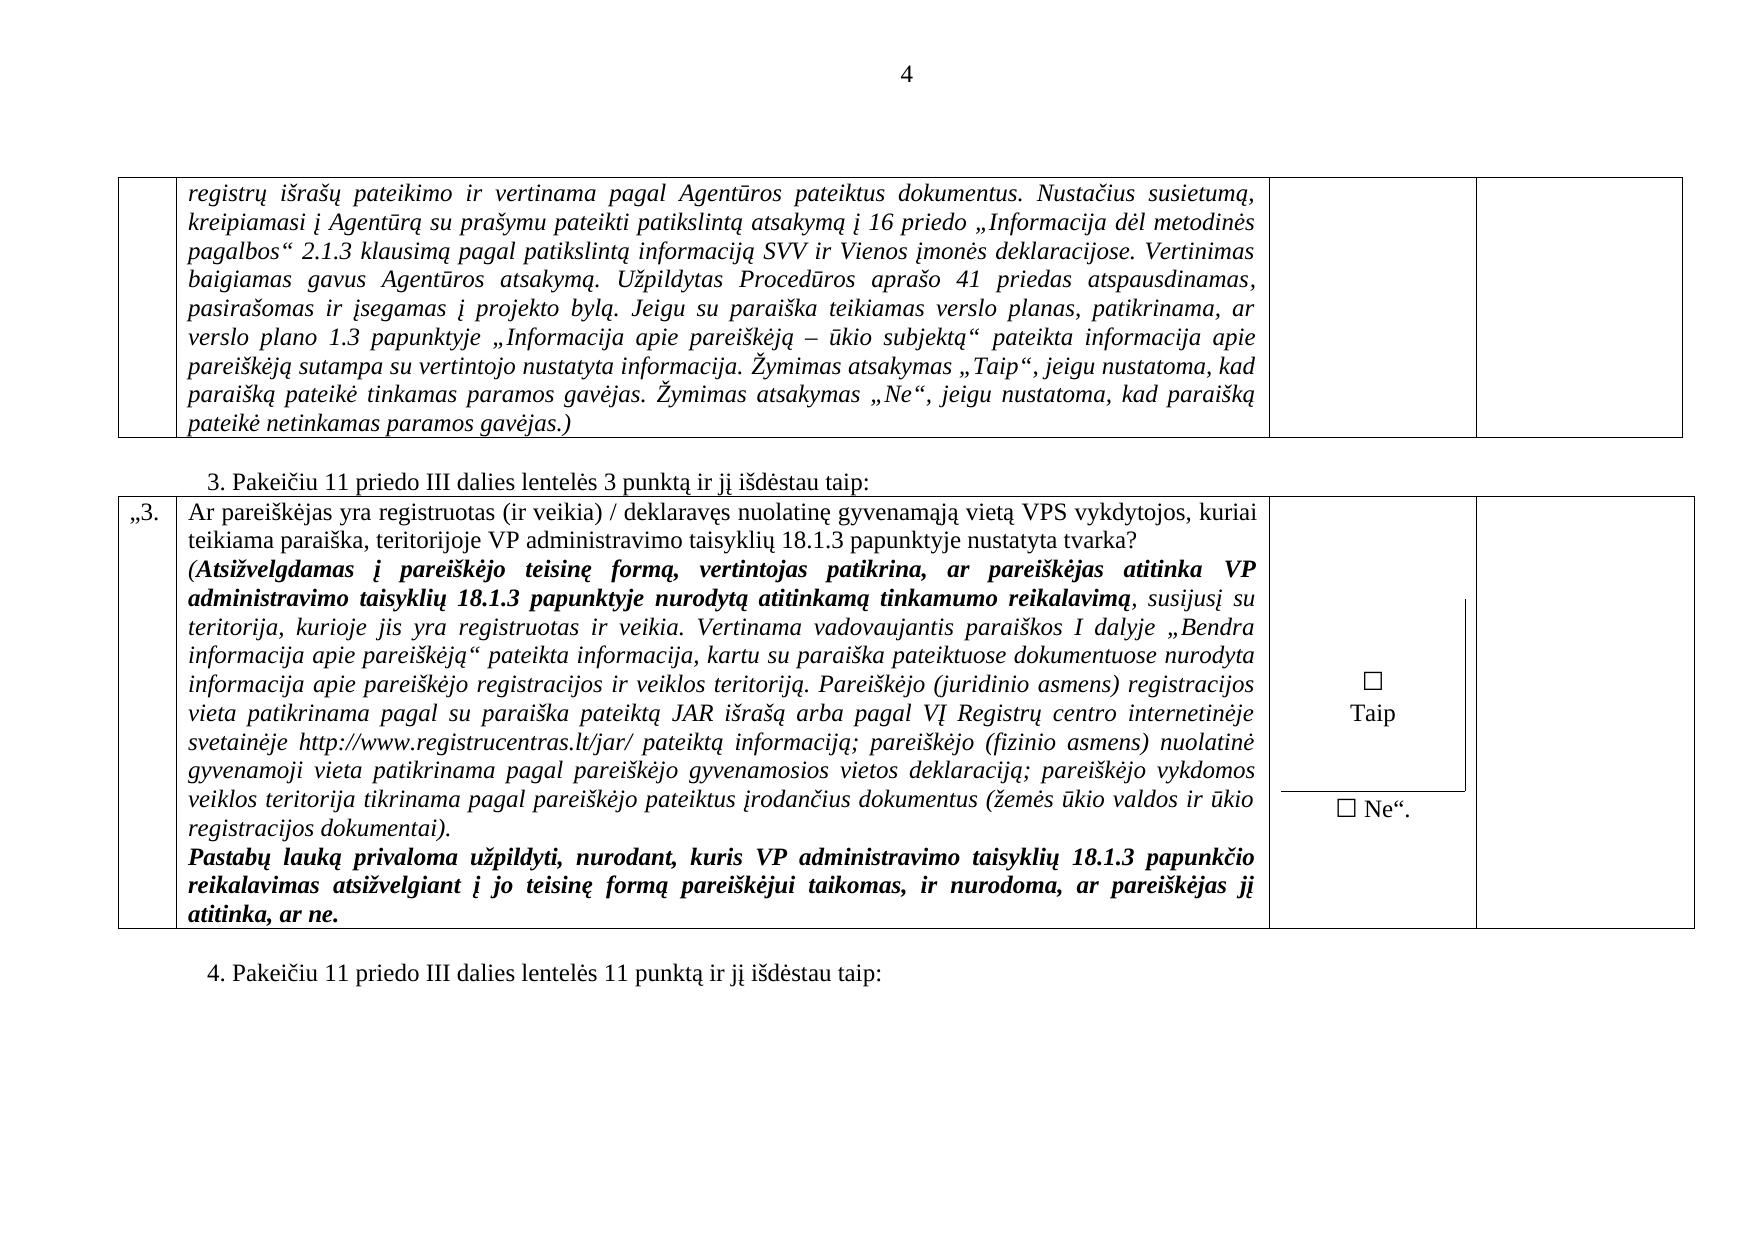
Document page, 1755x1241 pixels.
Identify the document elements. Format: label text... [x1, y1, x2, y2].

table_header [1477, 497, 1694, 928]
table_header [1477, 178, 1682, 437]
table_header [1270, 178, 1476, 437]
table_header „3. [119, 497, 176, 928]
table_header Ar pareiškėjas yra registruotas (ir veikia) / deklaravęs nuolatinę gyvenamąją vietą VPS vykdytojos, kuriai teikiama paraiška, teritorijoje VP administravimo taisyklių 18.1.3 papunktyje nustatyta tvarka? (Atsižvelgdamas į pareiškėjo teisinę formą, vertintojas patikrina, ar pareiškėjas atitinka VP administravimo taisyklių 18.1.3 papunktyje nurodytą atitinkamą tinkamumo reikalavimą, susijusį su teritorija, kurioje jis yra registruotas ir veikia. Vertinama vadovaujantis paraiškos I dalyje „Bendra informacija apie pareiškėją“ pateikta informacija, kartu su paraiška pateiktuose dokumentuose nurodyta informacija apie pareiškėjo registracijos ir veiklos teritoriją. Pareiškėjo (juridinio asmens) registracijos vieta patikrinama pagal su paraiška pateiktą JAR išrašą arba pagal VĮ Registrų centro internetinėje svetainėje http://www.registrucentras.lt/jar/ pateiktą informaciją; pareiškėjo (fizinio asmens) nuolatinė gyvenamoji vieta patikrinama pagal pareiškėjo gyvenamosios vietos deklaraciją; pareiškėjo vykdomos veiklos teritorija tikrinama pagal pareiškėjo pateiktus įrodančius dokumentus (žemės ūkio valdos ir ūkio registracijos dokumentai). Pastabų lauką privaloma užpildyti, nurodant, kuris VP administravimo taisyklių 18.1.3 papunkčio reikalavimas atsižvelgiant į jo teisinę formą pareiškėjui taikomas, ir nurodoma, ar pareiškėjas jį atitinka, ar ne. [177, 497, 1269, 928]
text 3. Pakeičiu 11 priedo III dalies lentelės 3 punktą ir jį išdėstau taip: [118, 467, 1695, 496]
text 4. Pakeičiu 11 priedo III dalies lentelės 11 punktą ir jį išdėstau taip: [118, 958, 1695, 986]
table_header [119, 178, 176, 437]
table_header registrų išrašų pateikimo ir vertinama pagal Agentūros pateiktus dokumentus. Nustačius susietumą, kreipiamasi į Agentūrą su prašymu pateikti patikslintą atsakymą į 16 priedo „Informacija dėl metodinės pagalbos“ 2.1.3 klausimą pagal patikslintą informaciją SVV ir Vienos įmonės deklaracijose. Vertinimas baigiamas gavus Agentūros atsakymą. Užpildytas Procedūros aprašo 41 priedas atspausdinamas, pasirašomas ir įsegamas į projekto bylą. Jeigu su paraiška teikiamas verslo planas, patikrinama, ar verslo plano 1.3 papunktyje „Informacija apie pareiškėją – ūkio subjektą“ pateikta informacija apie pareiškėją sutampa su vertintojo nustatyta informacija. Žymimas atsakymas „Taip“, jeigu nustatoma, kad paraišką pateikė tinkamas paramos gavėjas. Žymimas atsakymas „Ne“, jeigu nustatoma, kad paraišką pateikė netinkamas paramos gavėjas.) [177, 178, 1269, 437]
table_header ☐ Taip ☐ Ne“. [1270, 497, 1476, 928]
